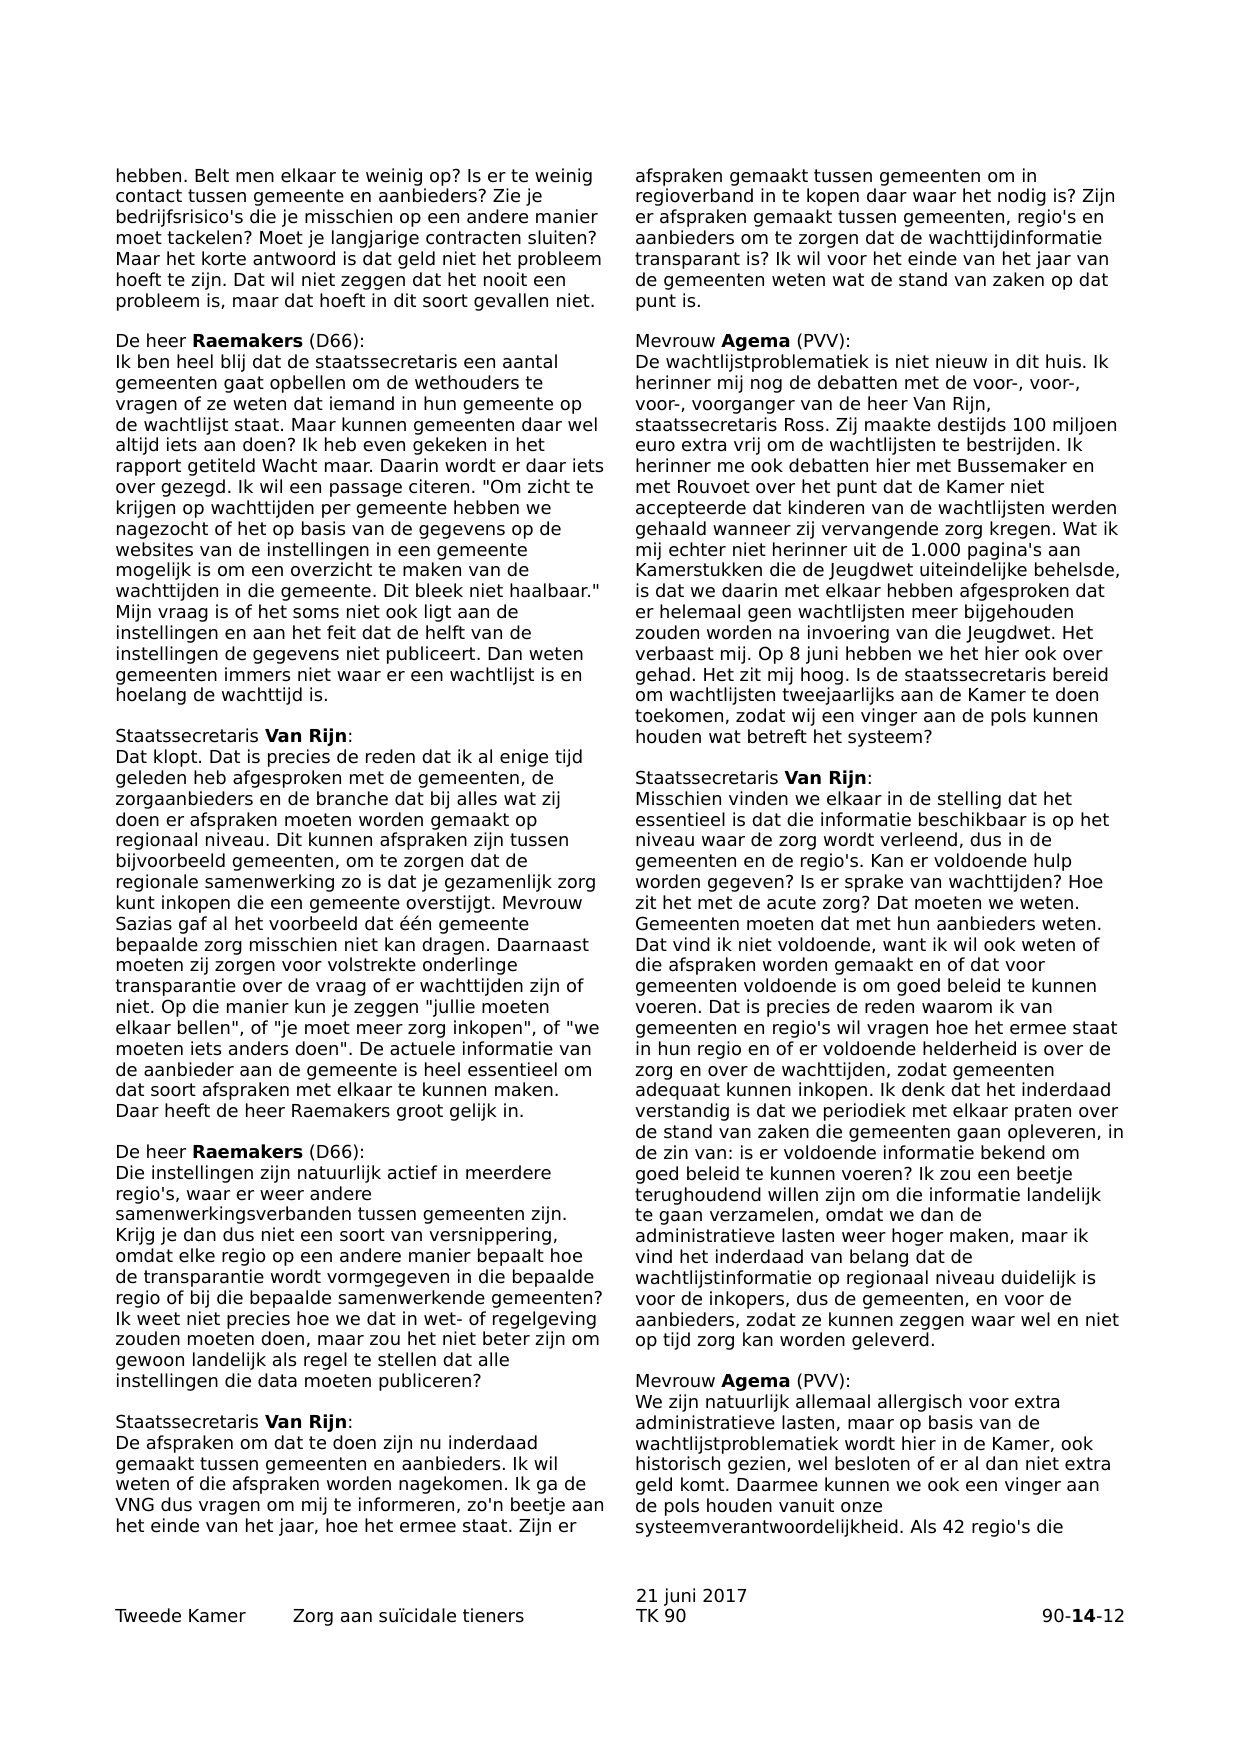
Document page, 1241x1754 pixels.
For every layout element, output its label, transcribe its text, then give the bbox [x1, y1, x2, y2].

text Staatssecretaris Van Rijn: [115, 726, 605, 747]
text We zijn natuurlijk allemaal allergisch voor extra administratieve lasten, maar op basis van de wachtlijstproblematiek wordt hier in de Kamer, ook historisch gezien, wel besloten of er al dan niet extra geld komt. Daarmee kunnen we ook een vinger aan de pols houden vanuit onze systeemverantwoordelijkheid. Als 42 regio's die [635, 1392, 1125, 1537]
text De heer Raemakers (D66): [115, 331, 605, 352]
text Mevrouw Agema (PVV): [635, 1371, 1125, 1392]
text hebben. Belt men elkaar te weinig op? Is er te weinig contact tussen gemeente en aanbieders? Zie je bedrijfsrisico's die je misschien op een andere manier moet tackelen? Moet je langjarige contracten sluiten? Maar het korte antwoord is dat geld niet het probleem hoeft te zijn. Dat wil niet zeggen dat het nooit een probleem is, maar dat hoeft in dit soort gevallen niet. [115, 165, 605, 311]
text Dat klopt. Dat is precies de reden dat ik al enige tijd geleden heb afgesproken met de gemeenten, de zorgaanbieders en de branche dat bij alles wat zij doen er afspraken moeten worden gemaakt op regionaal niveau. Dit kunnen afspraken zijn tussen bijvoorbeeld gemeenten, om te zorgen dat de regionale samenwerking zo is dat je gezamenlijk zorg kunt inkopen die een gemeente overstijgt. Mevrouw Sazias gaf al het voorbeeld dat één gemeente bepaalde zorg misschien niet kan dragen. Daarnaast moeten zij zorgen voor volstrekte onderlinge transparantie over de vraag of er wachttijden zijn of niet. Op die manier kun je zeggen "jullie moeten elkaar bellen", of "je moet meer zorg inkopen", of "we moeten iets anders doen". De actuele informatie van de aanbieder aan de gemeente is heel essentieel om dat soort afspraken met elkaar te kunnen maken. Daar heeft de heer Raemakers groot gelijk in. [115, 747, 605, 1122]
text De afspraken om dat te doen zijn nu inderdaad gemaakt tussen gemeenten en aanbieders. Ik wil weten of die afspraken worden nagekomen. Ik ga de VNG dus vragen om mij te informeren, zo'n beetje aan het einde van het jaar, hoe het ermee staat. Zijn er [115, 1432, 605, 1537]
text De wachtlijstproblematiek is niet nieuw in dit huis. Ik herinner mij nog de debatten met de voor-, voor-, voor-, voorganger van de heer Van Rijn, staatssecretaris Ross. Zij maakte destijds 100 miljoen euro extra vrij om de wachtlijsten te bestrijden. Ik herinner me ook debatten hier met Bussemaker en met Rouvoet over het punt dat de Kamer niet accepteerde dat kinderen van de wachtlijsten werden gehaald wanneer zij vervangende zorg kregen. Wat ik mij echter niet herinner uit de 1.000 pagina's aan Kamerstukken die de Jeugdwet uiteindelijke behelsde, is dat we daarin met elkaar hebben afgesproken dat er helemaal geen wachtlijsten meer bijgehouden zouden worden na invoering van die Jeugdwet. Het verbaast mij. Op 8 juni hebben we het hier ook over gehad. Het zit mij hoog. Is de staatssecretaris bereid om wachtlijsten tweejaarlijks aan de Kamer te doen toekomen, zodat wij een vinger aan de pols kunnen houden wat betreft het systeem? [635, 352, 1125, 748]
text Misschien vinden we elkaar in de stelling dat het essentieel is dat die informatie beschikbaar is op het niveau waar de zorg wordt verleend, dus in de gemeenten en de regio's. Kan er voldoende hulp worden gegeven? Is er sprake van wachttijden? Hoe zit het met de acute zorg? Dat moeten we weten. Gemeenten moeten dat met hun aanbieders weten. Dat vind ik niet voldoende, want ik wil ook weten of die afspraken worden gemaakt en of dat voor gemeenten voldoende is om goed beleid te kunnen voeren. Dat is precies de reden waarom ik van gemeenten en regio's wil vragen hoe het ermee staat in hun regio en of er voldoende helderheid is over de zorg en over de wachttijden, zodat gemeenten adequaat kunnen inkopen. Ik denk dat het inderdaad verstandig is dat we periodiek met elkaar praten over de stand van zaken die gemeenten gaan opleveren, in de zin van: is er voldoende informatie bekend om goed beleid te kunnen voeren? Ik zou een beetje terughoudend willen zijn om die informatie landelijk te gaan verzamelen, omdat we dan de administratieve lasten weer hoger maken, maar ik vind het inderdaad van belang dat de wachtlijstinformatie op regionaal niveau duidelijk is voor de inkopers, dus de gemeenten, en voor de aanbieders, zodat ze kunnen zeggen waar wel en niet op tijd zorg kan worden geleverd. [635, 788, 1125, 1351]
text Ik ben heel blij dat de staatssecretaris een aantal gemeenten gaat opbellen om de wethouders te vragen of ze weten dat iemand in hun gemeente op de wachtlijst staat. Maar kunnen gemeenten daar wel altijd iets aan doen? Ik heb even gekeken in het rapport getiteld Wacht maar. Daarin wordt er daar iets over gezegd. Ik wil een passage citeren. "Om zicht te krijgen op wachttijden per gemeente hebben we nagezocht of het op basis van de gegevens op de websites van de instellingen in een gemeente mogelijk is om een overzicht te maken van de wachttijden in die gemeente. Dit bleek niet haalbaar." Mijn vraag is of het soms niet ook ligt aan de instellingen en aan het feit dat de helft van de instellingen de gegevens niet publiceert. Dan weten gemeenten immers niet waar er een wachtlijst is en hoelang de wachttijd is. [115, 352, 605, 706]
text Die instellingen zijn natuurlijk actief in meerdere regio's, waar er weer andere samenwerkingsverbanden tussen gemeenten zijn. Krijg je dan dus niet een soort van versnippering, omdat elke regio op een andere manier bepaalt hoe de transparantie wordt vormgegeven in die bepaalde regio of bij die bepaalde samenwerkende gemeenten? Ik weet niet precies hoe we dat in wet- of regelgeving zouden moeten doen, maar zou het niet beter zijn om gewoon landelijk als regel te stellen dat alle instellingen die data moeten publiceren? [115, 1162, 605, 1392]
text Staatssecretaris Van Rijn: [115, 1412, 605, 1432]
text Mevrouw Agema (PVV): [635, 331, 1125, 352]
text De heer Raemakers (D66): [115, 1142, 605, 1162]
text Staatssecretaris Van Rijn: [635, 768, 1125, 788]
text afspraken gemaakt tussen gemeenten om in regioverband in te kopen daar waar het nodig is? Zijn er afspraken gemaakt tussen gemeenten, regio's en aanbieders om te zorgen dat de wachttijdinformatie transparant is? Ik wil voor het einde van het jaar van de gemeenten weten wat de stand van zaken op dat punt is. [635, 165, 1125, 311]
